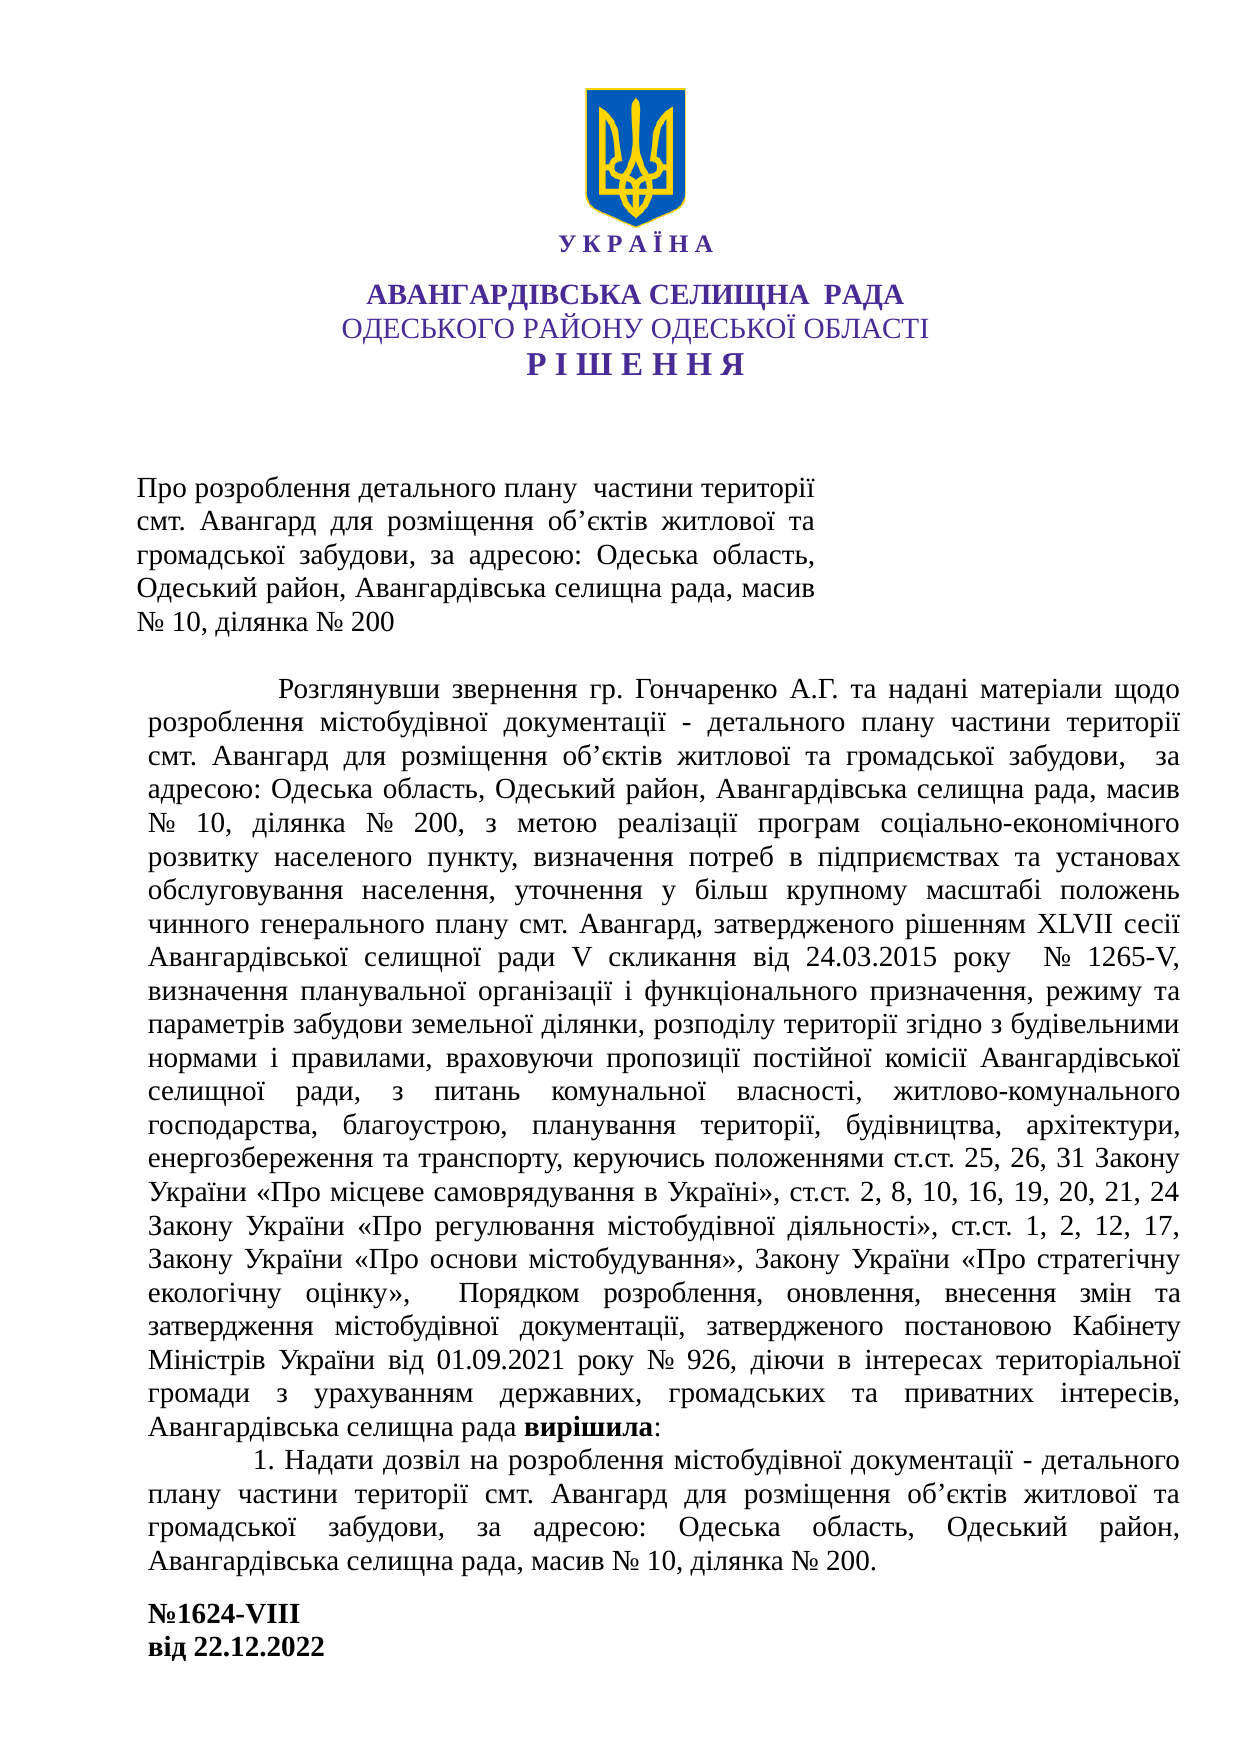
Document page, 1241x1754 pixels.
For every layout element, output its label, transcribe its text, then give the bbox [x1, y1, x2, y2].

text №1624-VIII [148, 1596, 1181, 1629]
text 1. Надати дозвіл на розроблення містобудівної документації - детального плану частини території смт. Авангард для розміщення об’єктів житлової та громадської забудови, за адресою: Одеська область, Одеський район, Авангардівська селищна рада, масив № 10, ділянка № 200. [148, 1442, 1181, 1577]
text від 22.12.2022 [148, 1629, 1181, 1663]
text Розглянувши звернення гр. Гончаренко А.Г. та надані матеріали щодо розроблення містобудівної документації - детального плану частини території смт. Авангард для розміщення об’єктів житлової та громадської забудови, за адресою: Одеська область, Одеський район, Авангардівська селищна рада, масив № 10, ділянка № 200, з метою реалізації програм соціально-економічного розвитку населеного пункту, визначення потреб в підприємствах та установах обслуговування населення, уточнення у більш крупному масштабі положень чинного генерального плану смт. Авангард, затвердженого рішенням ХLVІІ сесії Авангардівської селищної ради V скликання від 24.03.2015 року № 1265-V, визначення планувальної організації і функціонального призначення, режиму та параметрів забудови земельної ділянки, розподілу території згідно з будівельними нормами і правилами, враховуючи пропозиції постійної комісії Авангардівської селищної ради, з питань комунальної власності, житлово-комунального господарства, благоустрою, планування території, будівництва, архітектури, енергозбереження та транспорту, керуючись положеннями ст.ст. 25, 26, 31 Закону України «Про місцеве самоврядування в Україні», ст.ст. 2, 8, 10, 16, 19, 20, 21, 24 Закону України «Про регулювання містобудівної діяльності», ст.ст. 1, 2, 12, 17, Закону України «Про основи містобудування», Закону України «Про стратегічну екологічну оцінку», Порядком розроблення, оновлення, внесення змін та затвердження містобудівної документації, затвердженого постановою Кабінету Міністрів України від 01.09.2021 року № 926, діючи в інтересах територіальної громади з урахуванням державних, громадських та приватних інтересів, Авангардівська селищна рада вирішила: [148, 671, 1181, 1442]
